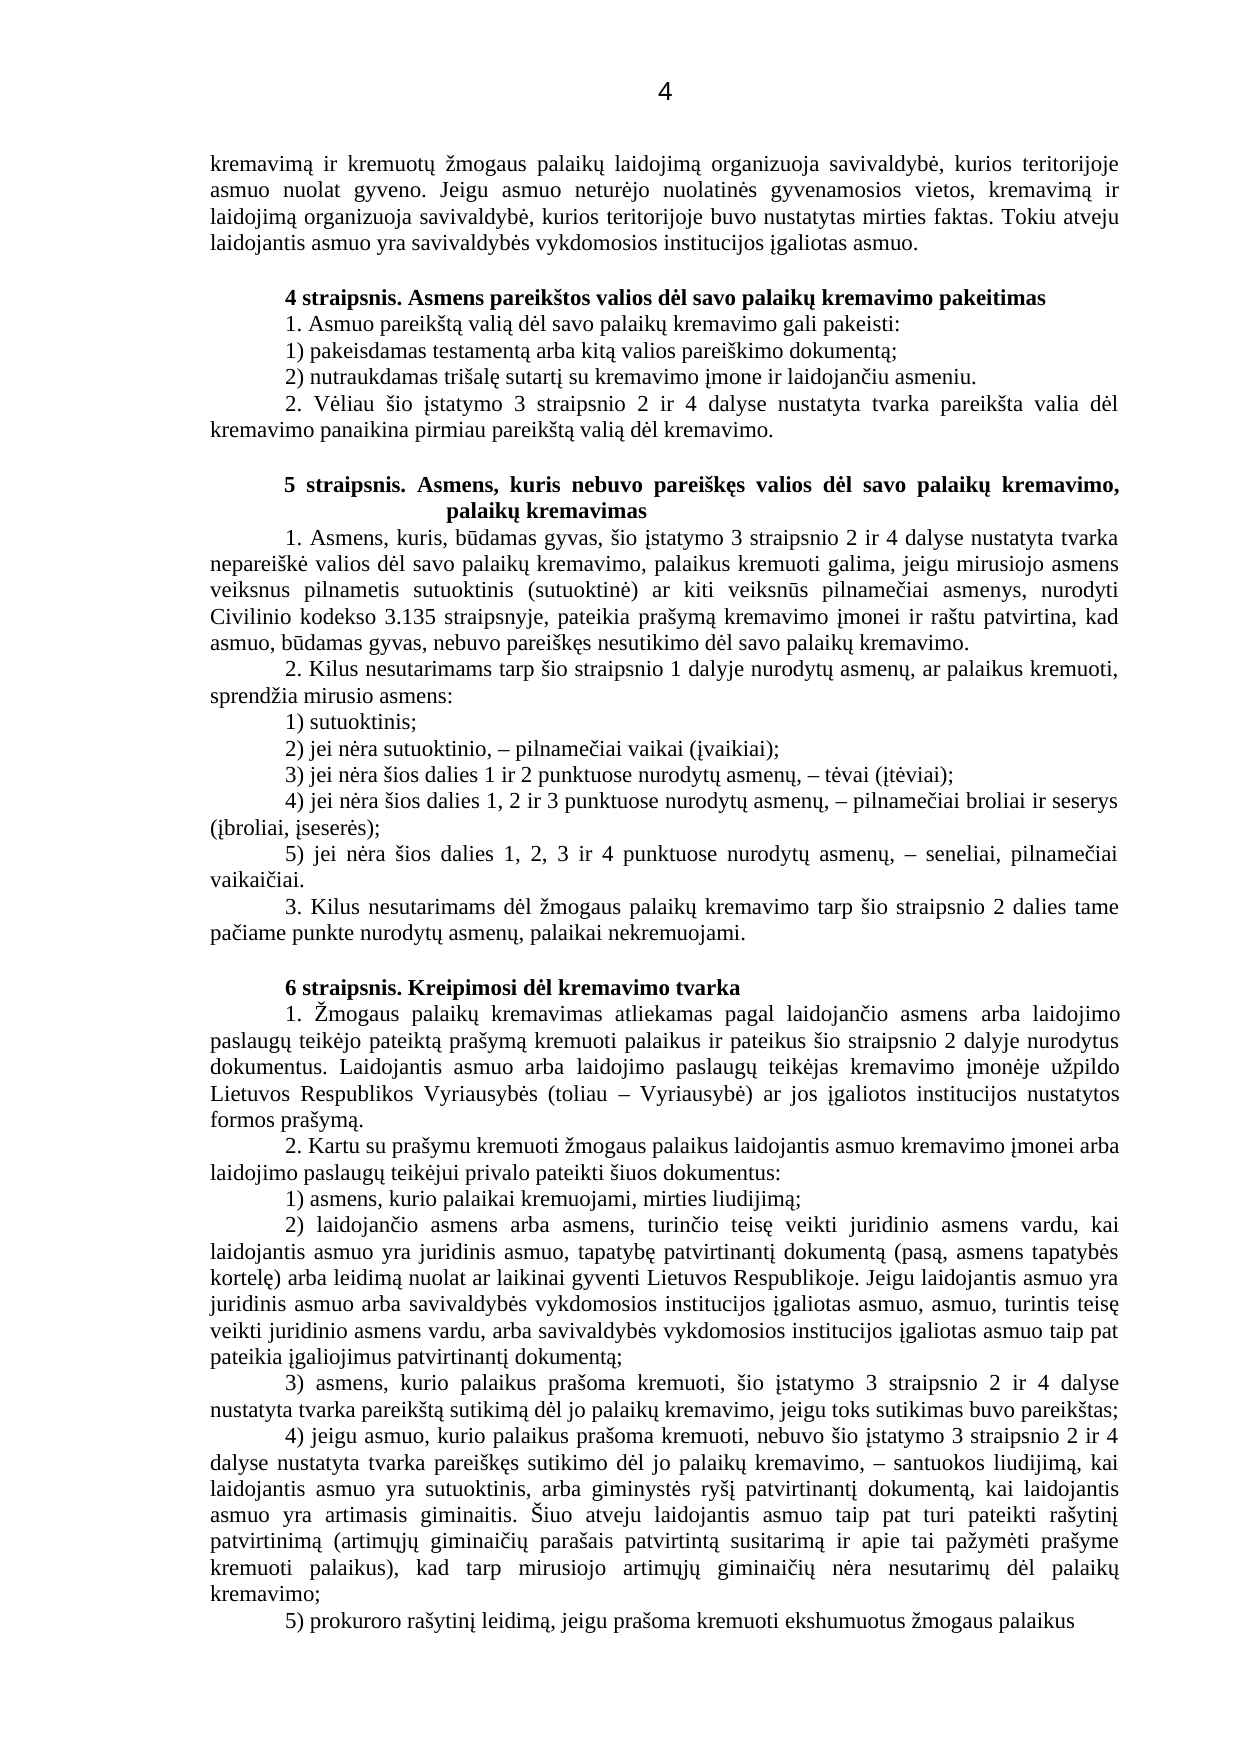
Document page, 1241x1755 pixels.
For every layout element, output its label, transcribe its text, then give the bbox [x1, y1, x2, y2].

text kremavimą ir kremuotų žmogaus palaikų laidojimą organizuoja savivaldybė, kurios teritorijoje asmuo nuolat gyveno. Jeigu asmuo neturėjo nuolatinės gyvenamosios vietos, kremavimą ir laidojimą organizuoja savivaldybė, kurios teritorijoje buvo nustatytas mirties faktas. Tokiu atveju laidojantis asmuo yra savivaldybės vykdomosios institucijos įgaliotas asmuo. [210, 150, 1120, 255]
text 3) jei nėra šios dalies 1 ir 2 punktuose nurodytų asmenų, – tėvai (įtėviai); [210, 761, 1120, 787]
text 5) prokuroro rašytinį leidimą, jeigu prašoma kremuoti ekshumuotus žmogaus palaikus [210, 1607, 1120, 1633]
text 5 straipsnis. Asmens, kuris nebuvo pareiškęs valios dėl savo palaikų kremavimo, palaikų kremavimas [284, 471, 1120, 524]
text 1. Asmuo pareikštą valią dėl savo palaikų kremavimo gali pakeisti: [210, 311, 1120, 337]
text 1. Žmogaus palaikų kremavimas atliekamas pagal laidojančio asmens arba laidojimo paslaugų teikėjo pateiktą prašymą kremuoti palaikus ir pateikus šio straipsnio 2 dalyje nurodytus dokumentus. Laidojantis asmuo arba laidojimo paslaugų teikėjas kremavimo įmonėje užpildo Lietuvos Respublikos Vyriausybės (toliau – Vyriausybė) ar jos įgaliotos institucijos nustatytos formos prašymą. [210, 1001, 1120, 1132]
text 6 straipsnis. Kreipimosi dėl kremavimo tvarka [210, 974, 1120, 1001]
text 2) nutraukdamas trišalę sutartį su kremavimo įmone ir laidojančiu asmeniu. [210, 363, 1120, 389]
text 3. Kilus nesutarimams dėl žmogaus palaikų kremavimo tarp šio straipsnio 2 dalies tame pačiame punkte nurodytų asmenų, palaikai nekremuojami. [210, 893, 1120, 945]
text 4) jei nėra šios dalies 1, 2 ir 3 punktuose nurodytų asmenų, – pilnamečiai broliai ir seserys (įbroliai, įseserės); [210, 787, 1120, 840]
text 2) laidojančio asmens arba asmens, turinčio teisę veikti juridinio asmens vardu, kai laidojantis asmuo yra juridinis asmuo, tapatybę patvirtinantį dokumentą (pasą, asmens tapatybės kortelę) arba leidimą nuolat ar laikinai gyventi Lietuvos Respublikoje. Jeigu laidojantis asmuo yra juridinis asmuo arba savivaldybės vykdomosios institucijos įgaliotas asmuo, asmuo, turintis teisę veikti juridinio asmens vardu, arba savivaldybės vykdomosios institucijos įgaliotas asmuo taip pat pateikia įgaliojimus patvirtinantį dokumentą; [210, 1211, 1120, 1369]
text 1) sutuoktinis; [210, 708, 1120, 734]
text 1) asmens, kurio palaikai kremuojami, mirties liudijimą; [210, 1185, 1120, 1211]
text 4) jeigu asmuo, kurio palaikus prašoma kremuoti, nebuvo šio įstatymo 3 straipsnio 2 ir 4 dalyse nustatyta tvarka pareiškęs sutikimo dėl jo palaikų kremavimo, – santuokos liudijimą, kai laidojantis asmuo yra sutuoktinis, arba giminystės ryšį patvirtinantį dokumentą, kai laidojantis asmuo yra artimasis giminaitis. Šiuo atveju laidojantis asmuo taip pat turi pateikti rašytinį patvirtinimą (artimųjų giminaičių parašais patvirtintą susitarimą ir apie tai pažymėti prašyme kremuoti palaikus), kad tarp mirusiojo artimųjų giminaičių nėra nesutarimų dėl palaikų kremavimo; [210, 1422, 1120, 1607]
text 1. Asmens, kuris, būdamas gyvas, šio įstatymo 3 straipsnio 2 ir 4 dalyse nustatyta tvarka nepareiškė valios dėl savo palaikų kremavimo, palaikus kremuoti galima, jeigu mirusiojo asmens veiksnus pilnametis sutuoktinis (sutuoktinė) ar kiti veiksnūs pilnamečiai asmenys, nurodyti Civilinio kodekso 3.135 straipsnyje, pateikia prašymą kremavimo įmonei ir raštu patvirtina, kad asmuo, būdamas gyvas, nebuvo pareiškęs nesutikimo dėl savo palaikų kremavimo. [210, 524, 1120, 656]
text 3) asmens, kurio palaikus prašoma kremuoti, šio įstatymo 3 straipsnio 2 ir 4 dalyse nustatyta tvarka pareikštą sutikimą dėl jo palaikų kremavimo, jeigu toks sutikimas buvo pareikštas; [210, 1369, 1120, 1422]
text 5) jei nėra šios dalies 1, 2, 3 ir 4 punktuose nurodytų asmenų, – seneliai, pilnamečiai vaikaičiai. [210, 840, 1120, 893]
text 2. Kartu su prašymu kremuoti žmogaus palaikus laidojantis asmuo kremavimo įmonei arba laidojimo paslaugų teikėjui privalo pateikti šiuos dokumentus: [210, 1132, 1120, 1185]
text 2. Kilus nesutarimams tarp šio straipsnio 1 dalyje nurodytų asmenų, ar palaikus kremuoti, sprendžia mirusio asmens: [210, 656, 1120, 708]
text 2. Vėliau šio įstatymo 3 straipsnio 2 ir 4 dalyse nustatyta tvarka pareikšta valia dėl kremavimo panaikina pirmiau pareikštą valią dėl kremavimo. [210, 389, 1120, 442]
text 1) pakeisdamas testamentą arba kitą valios pareiškimo dokumentą; [210, 337, 1120, 363]
text 4 straipsnis. Asmens pareikštos valios dėl savo palaikų kremavimo pakeitimas [210, 284, 1120, 311]
text 2) jei nėra sutuoktinio, – pilnamečiai vaikai (įvaikiai); [210, 734, 1120, 761]
